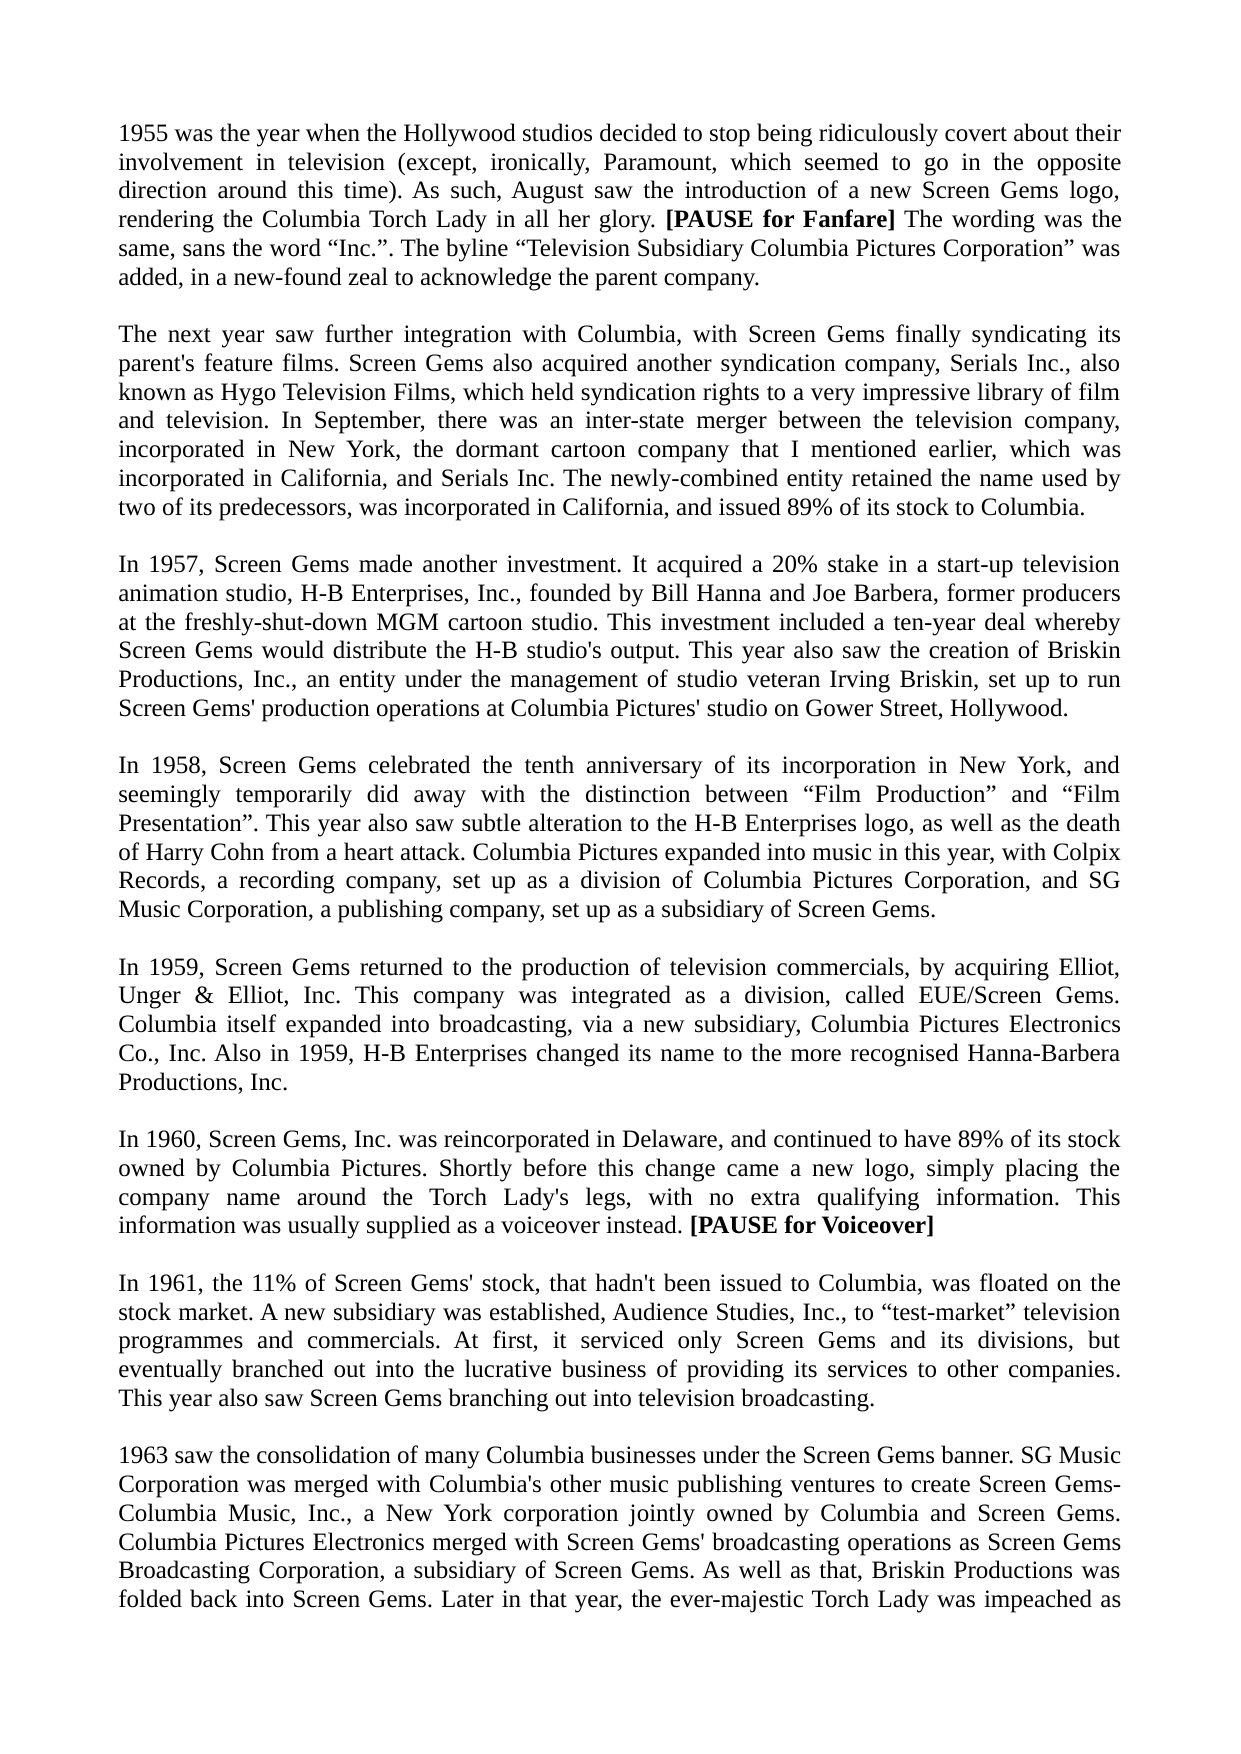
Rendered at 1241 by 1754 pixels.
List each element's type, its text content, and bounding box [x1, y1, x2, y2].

text In 1960, Screen Gems, Inc. was reincorporated in Delaware, and continued to have 89% of its stock owned by Columbia Pictures. Shortly before this change came a new logo, simply placing the company name around the Torch Lady's legs, with no extra qualifying information. This information was usually supplied as a voiceover instead. [PAUSE for Voiceover] [118, 1124, 1122, 1239]
text In 1958, Screen Gems celebrated the tenth anniversary of its incorporation in New York, and seemingly temporarily did away with the distinction between “Film Production” and “Film Presentation”. This year also saw subtle alteration to the H-B Enterprises logo, as well as the death of Harry Cohn from a heart attack. Columbia Pictures expanded into music in this year, with Colpix Records, a recording company, set up as a division of Columbia Pictures Corporation, and SG Music Corporation, a publishing company, set up as a subsidiary of Screen Gems. [118, 751, 1122, 923]
text In 1957, Screen Gems made another investment. It acquired a 20% stake in a start-up television animation studio, H-B Enterprises, Inc., founded by Bill Hanna and Joe Barbera, former producers at the freshly-shut-down MGM cartoon studio. This investment included a ten-year deal whereby Screen Gems would distribute the H-B studio's output. This year also saw the creation of Briskin Productions, Inc., an entity under the management of studio veteran Irving Briskin, set up to run Screen Gems' production operations at Columbia Pictures' studio on Gower Street, Hollywood. [118, 549, 1122, 722]
text In 1959, Screen Gems returned to the production of television commercials, by acquiring Elliot, Unger & Elliot, Inc. This company was integrated as a division, called EUE/Screen Gems. Columbia itself expanded into broadcasting, via a new subsidiary, Columbia Pictures Electronics Co., Inc. Also in 1959, H-B Enterprises changed its name to the more recognised Hanna-Barbera Productions, Inc. [118, 952, 1122, 1096]
text 1963 saw the consolidation of many Columbia businesses under the Screen Gems banner. SG Music Corporation was merged with Columbia's other music publishing ventures to create Screen Gems-Columbia Music, Inc., a New York corporation jointly owned by Columbia and Screen Gems. Columbia Pictures Electronics merged with Screen Gems' broadcasting operations as Screen Gems Broadcasting Corporation, a subsidiary of Screen Gems. As well as that, Briskin Productions was folded back into Screen Gems. Later in that year, the ever-majestic Torch Lady was impeached as [118, 1441, 1122, 1613]
text The next year saw further integration with Columbia, with Screen Gems finally syndicating its parent's feature films. Screen Gems also acquired another syndication company, Serials Inc., also known as Hygo Television Films, which held syndication rights to a very impressive library of film and television. In September, there was an inter-state merger between the television company, incorporated in New York, the dormant cartoon company that I mentioned earlier, which was incorporated in California, and Serials Inc. The newly-combined entity retained the name used by two of its predecessors, was incorporated in California, and issued 89% of its stock to Columbia. [118, 319, 1122, 521]
text In 1961, the 11% of Screen Gems' stock, that hadn't been issued to Columbia, was floated on the stock market. A new subsidiary was established, Audience Studies, Inc., to “test-market” television programmes and commercials. At first, it serviced only Screen Gems and its divisions, but eventually branched out into the lucrative business of providing its services to other companies. This year also saw Screen Gems branching out into television broadcasting. [118, 1268, 1122, 1412]
text 1955 was the year when the Hollywood studios decided to stop being ridiculously covert about their involvement in television (except, ironically, Paramount, which seemed to go in the opposite direction around this time). As such, August saw the introduction of a new Screen Gems logo, rendering the Columbia Torch Lady in all her glory. [PAUSE for Fanfare] The wording was the same, sans the word “Inc.”. The byline “Television Subsidiary Columbia Pictures Corporation” was added, in a new-found zeal to acknowledge the parent company. [118, 118, 1122, 291]
